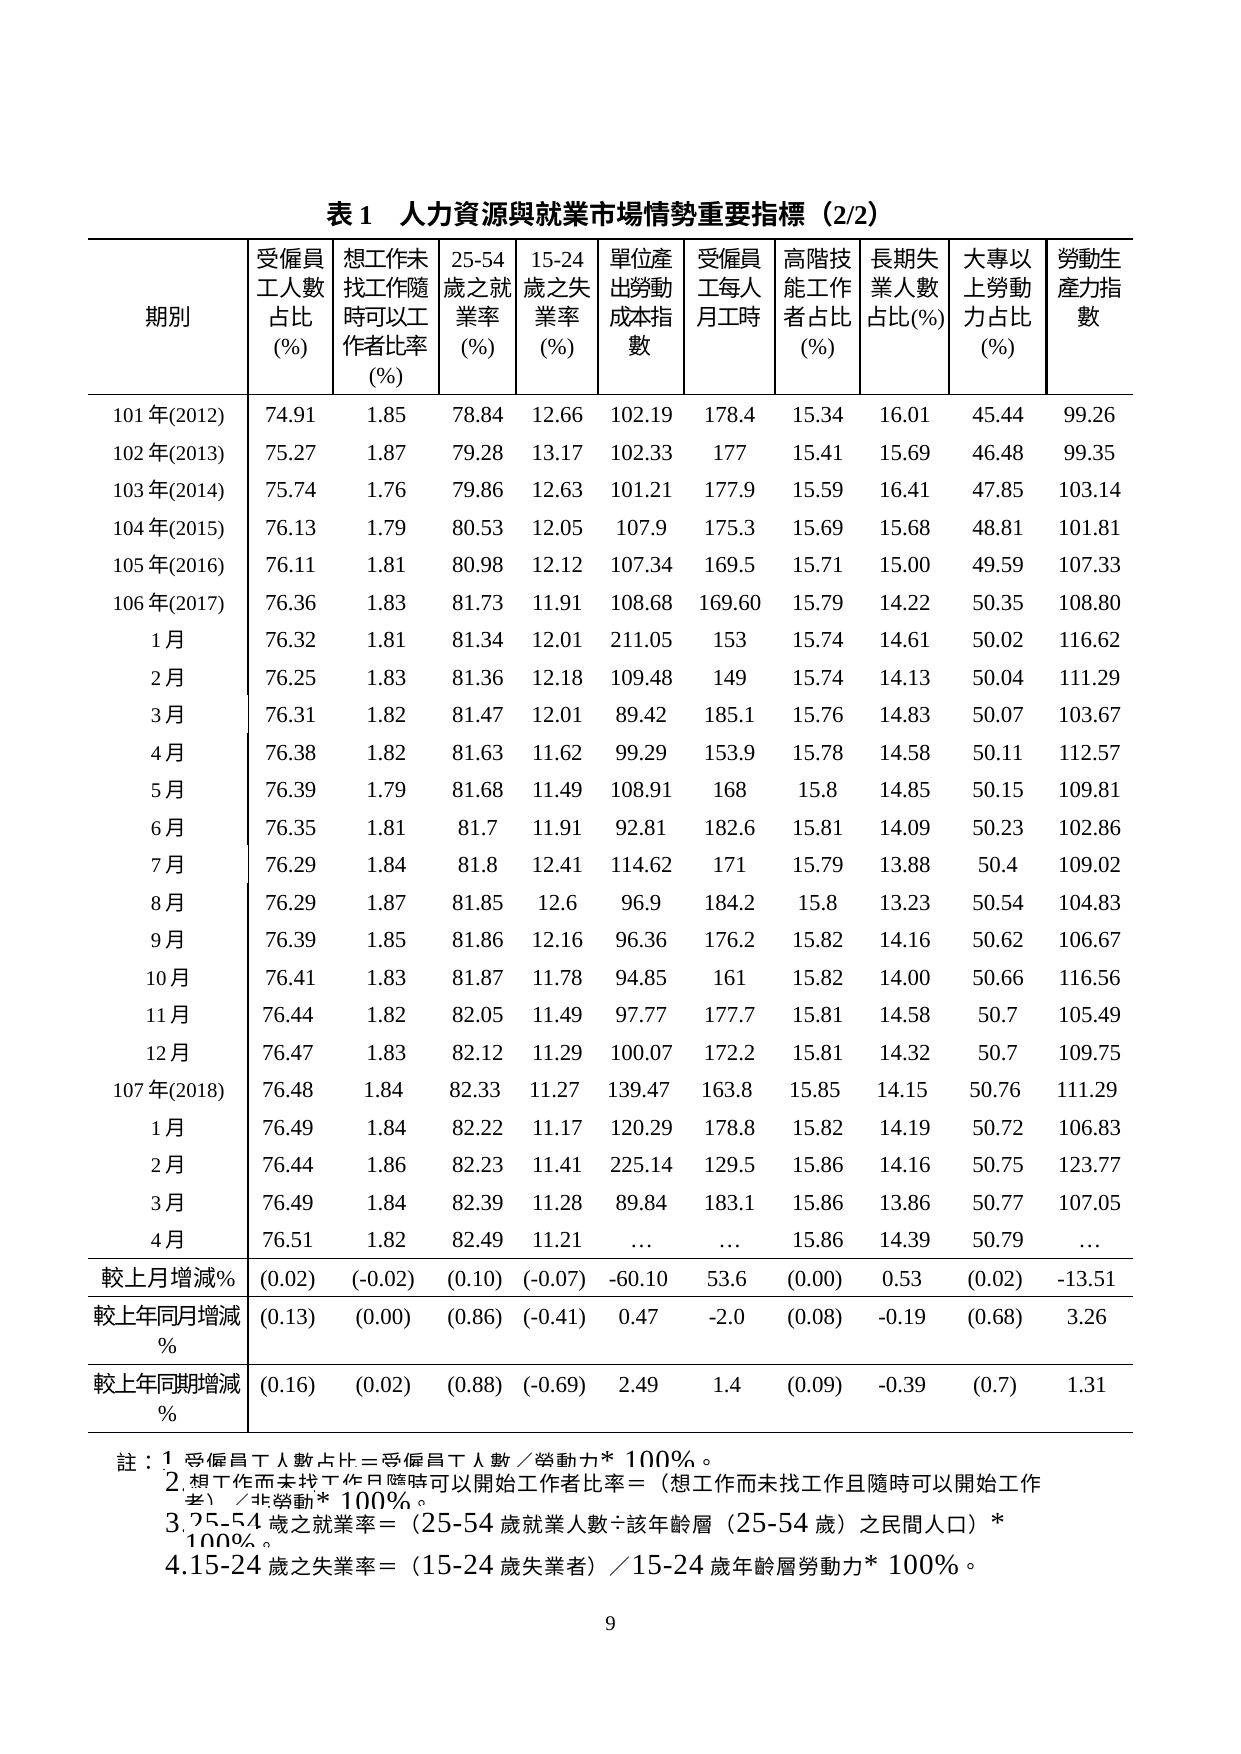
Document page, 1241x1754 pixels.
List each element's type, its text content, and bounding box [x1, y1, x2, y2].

table_cell 15.71 [775, 545, 860, 583]
table_cell 11.49 [516, 770, 598, 808]
table_cell 1.82 [333, 733, 439, 770]
table_cell 76.25 [249, 658, 333, 695]
table_cell 1.79 [333, 770, 439, 808]
table_cell 2月 [88, 1145, 247, 1183]
table_cell 13.17 [516, 433, 598, 470]
table_cell 50.76 [949, 1070, 1046, 1108]
table_cell 15.69 [775, 508, 860, 545]
table_cell 94.85 [598, 958, 684, 995]
table_header 25-54歲之就業率(%) [440, 240, 515, 394]
table_cell 74.91 [249, 395, 333, 433]
table_cell 4月 [88, 1220, 247, 1258]
table_cell 1.79 [333, 508, 439, 545]
table_header 長期失業人數占比(%) [861, 240, 948, 394]
table_cell 1.83 [333, 583, 439, 620]
table_cell 12.41 [516, 845, 598, 883]
table_cell 15.00 [860, 545, 949, 583]
table_cell 50.7 [949, 1033, 1046, 1070]
table_cell 14.16 [860, 920, 949, 958]
table_cell 11.28 [516, 1183, 598, 1220]
table_cell 82.49 [439, 1220, 516, 1258]
table_cell 12.66 [516, 395, 598, 433]
table_cell 81.47 [439, 695, 516, 733]
table_cell 15.74 [775, 620, 860, 658]
table_cell 5月 [88, 770, 247, 808]
table_cell 104.83 [1046, 883, 1132, 920]
table_cell 183.1 [684, 1183, 775, 1220]
table_cell 1.87 [333, 433, 439, 470]
table_cell 11.21 [516, 1220, 598, 1258]
table_cell 76.44 [249, 995, 333, 1033]
table_cell 15.82 [775, 958, 860, 995]
table_cell 107.33 [1046, 545, 1132, 583]
table_cell 76.44 [249, 1145, 333, 1183]
table_cell 50.02 [949, 620, 1046, 658]
table_header 想工作未找工作隨時可以工作者比率(%) [334, 240, 438, 394]
table_cell 1.82 [333, 995, 439, 1033]
table_cell (0.00) [775, 1259, 860, 1296]
table_cell 1.84 [333, 1108, 439, 1145]
table_cell 81.73 [439, 583, 516, 620]
table_header 期別 [88, 240, 247, 394]
table_cell 107.34 [598, 545, 684, 583]
table_cell 13.86 [860, 1183, 949, 1220]
table_cell 169.60 [684, 583, 775, 620]
table_cell 1.82 [333, 695, 439, 733]
table_cell 12.01 [516, 620, 598, 658]
table_cell 76.35 [249, 808, 333, 845]
table_cell 177 [684, 433, 775, 470]
table_cell 49.59 [949, 545, 1046, 583]
table_cell (0.86) [439, 1297, 516, 1364]
table_cell 108.91 [598, 770, 684, 808]
table_cell 81.87 [439, 958, 516, 995]
table_cell 178.4 [684, 395, 775, 433]
table_cell 1.84 [333, 845, 439, 883]
table_cell 12.05 [516, 508, 598, 545]
table_cell 106年(2017) [88, 583, 247, 620]
table_cell 177.9 [684, 470, 775, 508]
table_cell 108.68 [598, 583, 684, 620]
table_cell 76.32 [249, 620, 333, 658]
table_cell 81.36 [439, 658, 516, 695]
table_cell 50.04 [949, 658, 1046, 695]
table_cell 185.1 [684, 695, 775, 733]
table_cell 50.79 [949, 1220, 1046, 1258]
table_cell 120.29 [598, 1108, 684, 1145]
table_cell 76.49 [249, 1108, 333, 1145]
table_cell 12月 [88, 1033, 247, 1070]
table_cell 101年(2012) [88, 395, 247, 433]
table_cell 184.2 [684, 883, 775, 920]
table_cell 176.2 [684, 920, 775, 958]
table_cell 6月 [88, 808, 247, 845]
table_cell 50.62 [949, 920, 1046, 958]
table_cell 14.09 [860, 808, 949, 845]
table_cell 15.34 [775, 395, 860, 433]
table_cell 129.5 [684, 1145, 775, 1183]
table_cell 45.44 [949, 395, 1046, 433]
table_cell 111.29 [1046, 1070, 1132, 1108]
table_cell 104年(2015) [88, 508, 247, 545]
table_cell 53.6 [684, 1259, 775, 1296]
table_cell 82.33 [439, 1070, 516, 1108]
table_cell 14.19 [860, 1108, 949, 1145]
table_cell 15.81 [775, 995, 860, 1033]
table_cell 101.81 [1046, 508, 1132, 545]
table_cell 175.3 [684, 508, 775, 545]
table_cell 109.02 [1046, 845, 1132, 883]
table_cell 75.74 [249, 470, 333, 508]
table_cell 15.68 [860, 508, 949, 545]
table_cell 99.26 [1046, 395, 1132, 433]
table_cell 14.00 [860, 958, 949, 995]
table_cell 75.27 [249, 433, 333, 470]
text 表1 人力資源與就業市場情勢重要指標（2/2） [187, 191, 1033, 232]
table_cell (0.16) [249, 1365, 333, 1432]
table_cell (0.10) [439, 1259, 516, 1296]
table_cell 46.48 [949, 433, 1046, 470]
table_cell (0.7) [949, 1365, 1046, 1432]
table_cell 81.86 [439, 920, 516, 958]
table_cell 15.79 [775, 583, 860, 620]
table_cell 1.4 [684, 1365, 775, 1432]
table_cell 1.83 [333, 658, 439, 695]
table_cell 103.67 [1046, 695, 1132, 733]
table_header 勞動生產力指數 [1048, 240, 1132, 394]
table_cell 14.83 [860, 695, 949, 733]
table_header 15-24歲之失業率(%) [517, 240, 597, 394]
table_cell 102.33 [598, 433, 684, 470]
table_cell 0.47 [598, 1297, 684, 1364]
table_cell 14.58 [860, 995, 949, 1033]
table_cell 1.83 [333, 1033, 439, 1070]
table_cell 1.31 [1046, 1365, 1132, 1432]
table_cell 79.28 [439, 433, 516, 470]
table_cell -2.0 [684, 1297, 775, 1364]
table_cell 14.32 [860, 1033, 949, 1070]
table_cell 11.27 [516, 1070, 598, 1108]
table_cell 1.87 [333, 883, 439, 920]
table_cell 81.63 [439, 733, 516, 770]
table_cell 100.07 [598, 1033, 684, 1070]
table_cell 7月 [88, 845, 248, 883]
table_cell 96.36 [598, 920, 684, 958]
table_cell 82.23 [439, 1145, 516, 1183]
table_cell 11.41 [516, 1145, 598, 1183]
table_cell 111.29 [1046, 658, 1132, 695]
table_cell 76.39 [249, 920, 333, 958]
text 3.25-54歲之就業率＝（25-54歲就業人數÷該年齡層（25-54歲）之民間人口）* 100%。 [165, 1516, 1048, 1558]
table_cell 82.22 [439, 1108, 516, 1145]
table_cell 116.56 [1046, 958, 1132, 995]
table_cell -60.10 [598, 1259, 684, 1296]
table_cell 82.12 [439, 1033, 516, 1070]
table_cell 163.8 [684, 1070, 775, 1108]
table_cell 76.48 [249, 1070, 333, 1108]
table_cell 76.31 [249, 695, 333, 733]
table_cell 14.58 [860, 733, 949, 770]
table_cell 50.35 [949, 583, 1046, 620]
table_cell 105年(2016) [88, 545, 247, 583]
table_cell -0.19 [860, 1297, 949, 1364]
table_cell 1月 [88, 620, 247, 658]
table_cell 11.29 [516, 1033, 598, 1070]
table_cell 48.81 [949, 508, 1046, 545]
table_cell 103年(2014) [88, 470, 247, 508]
table_cell 102年(2013) [88, 433, 247, 470]
table_cell 13.88 [860, 845, 949, 883]
table_cell 16.01 [860, 395, 949, 433]
table_cell 50.77 [949, 1183, 1046, 1220]
table_header 單位產出勞動成本指數 [599, 240, 683, 394]
table_cell (0.68) [949, 1297, 1046, 1364]
text 4.15-24歲之失業率＝（15-24歲失業者）／15-24歲年齡層勞動力* 100%。 [165, 1558, 1048, 1578]
table_cell 12.16 [516, 920, 598, 958]
table_cell 105.49 [1046, 995, 1132, 1033]
table_cell … [598, 1220, 684, 1258]
table_cell (-0.02) [333, 1259, 439, 1296]
table_cell 4月 [88, 733, 247, 770]
table_cell 3月 [88, 1183, 247, 1220]
table_cell 123.77 [1046, 1145, 1132, 1183]
table_cell 47.85 [949, 470, 1046, 508]
table_header 受僱員工人數占比(%) [249, 240, 332, 394]
table_cell 99.35 [1046, 433, 1132, 470]
table_cell 153.9 [684, 733, 775, 770]
table_cell (0.13) [249, 1297, 333, 1364]
table_cell 102.19 [598, 395, 684, 433]
table_cell 8月 [88, 883, 247, 920]
table_cell 82.05 [439, 995, 516, 1033]
table_cell 109.81 [1046, 770, 1132, 808]
table_cell 96.9 [598, 883, 684, 920]
table_cell 169.5 [684, 545, 775, 583]
table_cell 15.81 [775, 1033, 860, 1070]
table_cell 1.82 [333, 1220, 439, 1258]
table_cell 14.22 [860, 583, 949, 620]
table_cell 106.67 [1046, 920, 1132, 958]
table_header 大專以上勞動力占比(%) [950, 240, 1045, 394]
table_cell 106.83 [1046, 1108, 1132, 1145]
table_cell -13.51 [1046, 1259, 1132, 1296]
table_cell 1.85 [333, 920, 439, 958]
table_cell 172.2 [684, 1033, 775, 1070]
table_cell 2月 [88, 658, 247, 695]
table_cell 116.62 [1046, 620, 1132, 658]
table_cell … [1046, 1220, 1132, 1258]
table_cell 182.6 [684, 808, 775, 845]
table_cell 11.91 [516, 583, 598, 620]
table_cell 15.8 [775, 770, 860, 808]
table_cell 177.7 [684, 995, 775, 1033]
table_cell 較上月增減% [88, 1259, 247, 1296]
table_cell 13.23 [860, 883, 949, 920]
table_cell (0.09) [775, 1365, 860, 1432]
table_cell 15.78 [775, 733, 860, 770]
table_cell 107年(2018) [88, 1070, 247, 1108]
table_cell 50.07 [949, 695, 1046, 733]
table_cell (0.88) [439, 1365, 516, 1432]
table_cell 161 [684, 958, 775, 995]
table_cell 50.54 [949, 883, 1046, 920]
table_cell 81.85 [439, 883, 516, 920]
table_cell 14.15 [860, 1070, 949, 1108]
table_cell 12.18 [516, 658, 598, 695]
table_cell 14.13 [860, 658, 949, 695]
table_cell 50.15 [949, 770, 1046, 808]
table_cell 11.49 [516, 995, 598, 1033]
table_cell 1.85 [333, 395, 439, 433]
table_cell 15.76 [775, 695, 860, 733]
table_cell 15.86 [775, 1220, 860, 1258]
table_cell 12.12 [516, 545, 598, 583]
table_cell 81.7 [439, 808, 516, 845]
table_cell 109.48 [598, 658, 684, 695]
table_cell 12.63 [516, 470, 598, 508]
table_cell 1.81 [333, 620, 439, 658]
table_cell … [684, 1220, 775, 1258]
text 2.想工作而未找工作且隨時可以開始工作者比率＝（想工作而未找工作且隨時可以開始工作者）／非勞動* 100%。 [165, 1474, 1048, 1516]
table_cell (-0.41) [516, 1297, 598, 1364]
table_cell 76.51 [249, 1220, 333, 1258]
table_cell 15.8 [775, 883, 860, 920]
table_cell 1.76 [333, 470, 439, 508]
table_cell 149 [684, 658, 775, 695]
table_cell 1月 [88, 1108, 247, 1145]
table_cell 15.81 [775, 808, 860, 845]
table_cell -0.39 [860, 1365, 949, 1432]
table_cell 76.38 [249, 733, 333, 770]
table_cell 15.82 [775, 1108, 860, 1145]
table_cell 14.85 [860, 770, 949, 808]
table_cell 14.39 [860, 1220, 949, 1258]
table_cell 81.8 [439, 845, 516, 883]
table_cell 81.34 [439, 620, 516, 658]
table_cell 225.14 [598, 1145, 684, 1183]
table_cell 114.62 [598, 845, 684, 883]
table_cell 2.49 [598, 1365, 684, 1432]
table_header 受僱員工每人月工時 [685, 240, 774, 394]
table_cell 較上年同月增減% [88, 1297, 247, 1364]
table_cell 82.39 [439, 1183, 516, 1220]
table_cell 15.74 [775, 658, 860, 695]
table_cell 92.81 [598, 808, 684, 845]
table_cell 1.81 [333, 808, 439, 845]
table_cell 107.9 [598, 508, 684, 545]
table_header 高階技能工作者占比(%) [776, 240, 859, 394]
table_cell 211.05 [598, 620, 684, 658]
table_cell (-0.07) [516, 1259, 598, 1296]
table_cell 16.41 [860, 470, 949, 508]
table_cell 11.62 [516, 733, 598, 770]
table_cell 1.81 [333, 545, 439, 583]
table_cell 12.6 [516, 883, 598, 920]
table_cell 101.21 [598, 470, 684, 508]
table_cell 1.83 [333, 958, 439, 995]
table_cell 15.86 [775, 1145, 860, 1183]
table_cell 15.79 [775, 845, 860, 883]
table_cell 99.29 [598, 733, 684, 770]
table_cell 80.98 [439, 545, 516, 583]
table_cell 50.23 [949, 808, 1046, 845]
table_cell 76.49 [249, 1183, 333, 1220]
table_cell 12.01 [516, 695, 598, 733]
table_cell 11.91 [516, 808, 598, 845]
table_cell 1.84 [333, 1070, 439, 1108]
table_cell 3月 [88, 695, 248, 733]
table_cell 76.36 [249, 583, 333, 620]
table_cell 10月 [88, 958, 247, 995]
table_cell 76.47 [249, 1033, 333, 1070]
table_cell 14.61 [860, 620, 949, 658]
table_cell 50.72 [949, 1108, 1046, 1145]
table_cell (0.08) [775, 1297, 860, 1364]
table_cell 139.47 [598, 1070, 684, 1108]
table_cell 0.53 [860, 1259, 949, 1296]
table_cell 153 [684, 620, 775, 658]
table_cell 50.11 [949, 733, 1046, 770]
table_cell 178.8 [684, 1108, 775, 1145]
table_cell 76.11 [249, 545, 333, 583]
table_cell 50.75 [949, 1145, 1046, 1183]
table_cell 76.41 [249, 958, 333, 995]
table_cell 89.84 [598, 1183, 684, 1220]
table_cell 11.17 [516, 1108, 598, 1145]
table_cell 107.05 [1046, 1183, 1132, 1220]
table_cell 14.16 [860, 1145, 949, 1183]
table_cell 11月 [88, 995, 247, 1033]
table_cell 15.86 [775, 1183, 860, 1220]
table_cell 3.26 [1046, 1297, 1132, 1364]
table_cell (0.02) [333, 1365, 439, 1432]
text 註：1.受僱員工人數占比＝受僱員工人數／勞動力* 100%。 [117, 1453, 1048, 1474]
table_cell 15.85 [775, 1070, 860, 1108]
table_cell 較上年同期增減% [88, 1365, 247, 1432]
table_cell 102.86 [1046, 808, 1132, 845]
table_cell 103.14 [1046, 470, 1132, 508]
table_cell 50.66 [949, 958, 1046, 995]
table_cell 89.42 [598, 695, 684, 733]
table_cell 80.53 [439, 508, 516, 545]
table_cell 11.78 [516, 958, 598, 995]
table_cell (-0.69) [516, 1365, 598, 1432]
table_cell 50.4 [949, 845, 1046, 883]
table_cell 76.29 [249, 883, 333, 920]
table_cell 50.7 [949, 995, 1046, 1033]
table_cell 76.29 [249, 845, 333, 883]
table_cell 81.68 [439, 770, 516, 808]
table_cell 171 [684, 845, 775, 883]
table_cell 15.59 [775, 470, 860, 508]
table_cell 1.86 [333, 1145, 439, 1183]
table_cell 79.86 [439, 470, 516, 508]
table_cell (0.02) [949, 1259, 1046, 1296]
table_cell 168 [684, 770, 775, 808]
table_cell 112.57 [1046, 733, 1132, 770]
table_cell 108.80 [1046, 583, 1132, 620]
table_cell (0.00) [333, 1297, 439, 1364]
table_cell (0.02) [249, 1259, 333, 1296]
table_cell 76.13 [249, 508, 333, 545]
table_cell 109.75 [1046, 1033, 1132, 1070]
table_cell 97.77 [598, 995, 684, 1033]
table_cell 76.39 [249, 770, 333, 808]
table_cell 78.84 [439, 395, 516, 433]
table_cell 15.82 [775, 920, 860, 958]
table_cell 1.84 [333, 1183, 439, 1220]
table_cell 15.69 [860, 433, 949, 470]
table_cell 15.41 [775, 433, 860, 470]
table_cell 9月 [88, 920, 247, 958]
